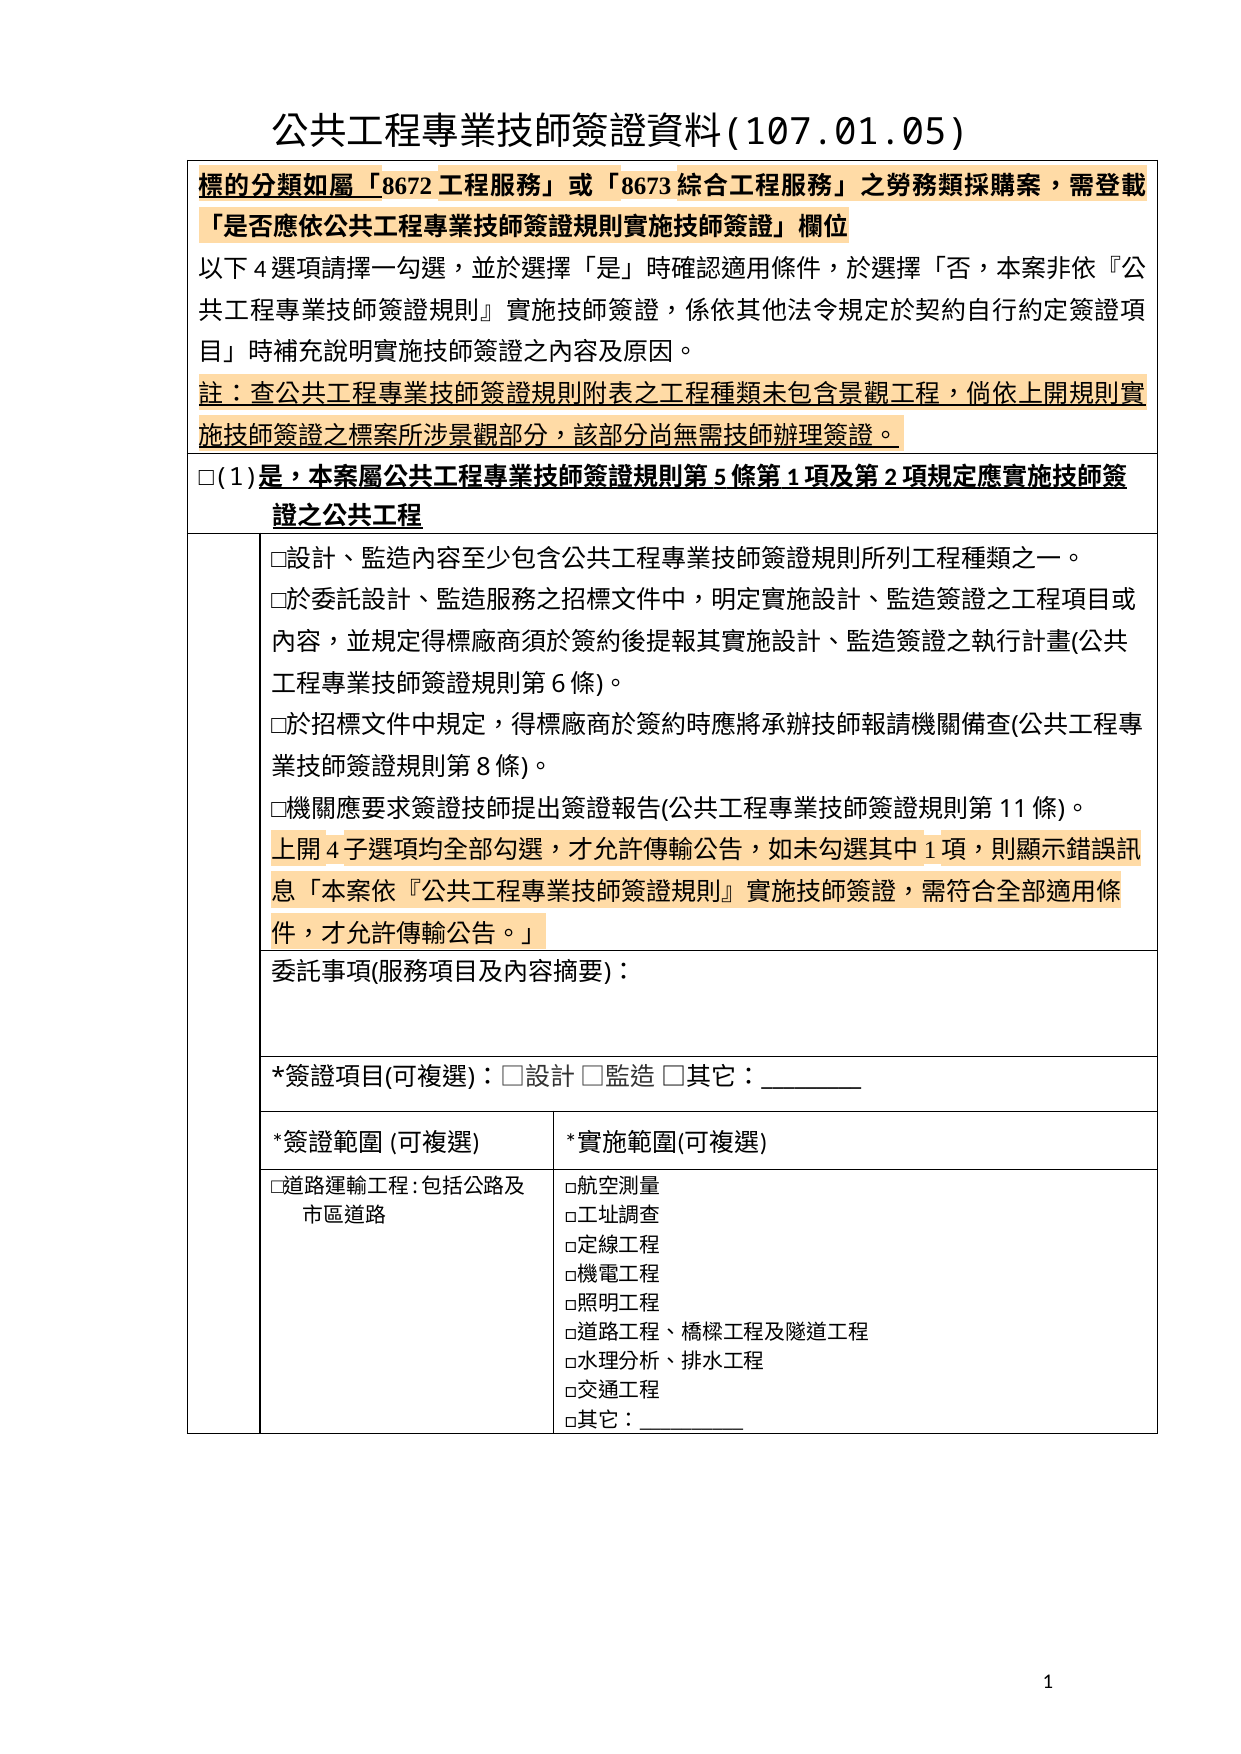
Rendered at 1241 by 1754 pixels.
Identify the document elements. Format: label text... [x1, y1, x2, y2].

table_cell *實施範圍(可複選) [554, 1112, 1157, 1169]
table_cell □(1)是，本案屬公共工程專業技師簽證規則第5條第1項及第2項規定應實施技師簽證之公共工程 [188, 454, 1157, 533]
table_cell *簽證範圍 (可複選) [261, 1112, 553, 1169]
text 公共工程專業技師簽證資料(107.01.05) [187, 97, 1053, 160]
table_cell 委託事項(服務項目及內容摘要)： [261, 951, 1157, 1056]
table_cell □航空測量 □工址調查 □定線工程 □機電工程 □照明工程 □道路工程、橋樑工程及隧道工程 □水理分析、排水工程 □交通工程 □其它：__________ [554, 1170, 1157, 1433]
table_cell □設計、監造內容至少包含公共工程專業技師簽證規則所列工程種類之一。 □於委託設計、監造服務之招標文件中，明定實施設計、監造簽證之工程項目或內容，並規定得標廠商須於簽約後提報其實施設計、監造簽證之執行計畫(公共工程專業技師簽證規則第6條)。 □於招標文件中規定，得標廠商於簽約時應將承辦技師報請機關備查(公共工程專業技師簽證規則第8條)。 □機關應要求簽證技師提出簽證報告(公共工程專業技師簽證規則第11條)。 上開4子選項均全部勾選，才允許傳輸公告，如未勾選其中1項，則顯示錯誤訊息「本案依『公共工程專業技師簽證規則』實施技師簽證，需符合全部適用條件，才允許傳輸公告。」 [261, 534, 1157, 950]
table_cell *簽證項目(可複選)：□設計 □監造 □其它：_________ [261, 1057, 1157, 1111]
table_cell [188, 534, 259, 1433]
table_cell □道路運輸工程:包括公路及市區道路 [261, 1170, 553, 1433]
table_header 標的分類如屬「8672工程服務」或「8673綜合工程服務」之勞務類採購案，需登載「是否應依公共工程專業技師簽證規則實施技師簽證」欄位 以下4選項請擇一勾選，並於選擇「是」時確認適用條件，於選擇「否，本案非依『公共工程專業技師簽證規則』實施技師簽證，係依其他法令規定於契約自行約定簽證項目」時補充說明實施技師簽證之內容及原因。 註：查公共工程專業技師簽證規則附表之工程種類未包含景觀工程，倘依上開規則實施技師簽證之標案所涉景觀部分，該部分尚無需技師辦理簽證。 [188, 161, 1157, 452]
